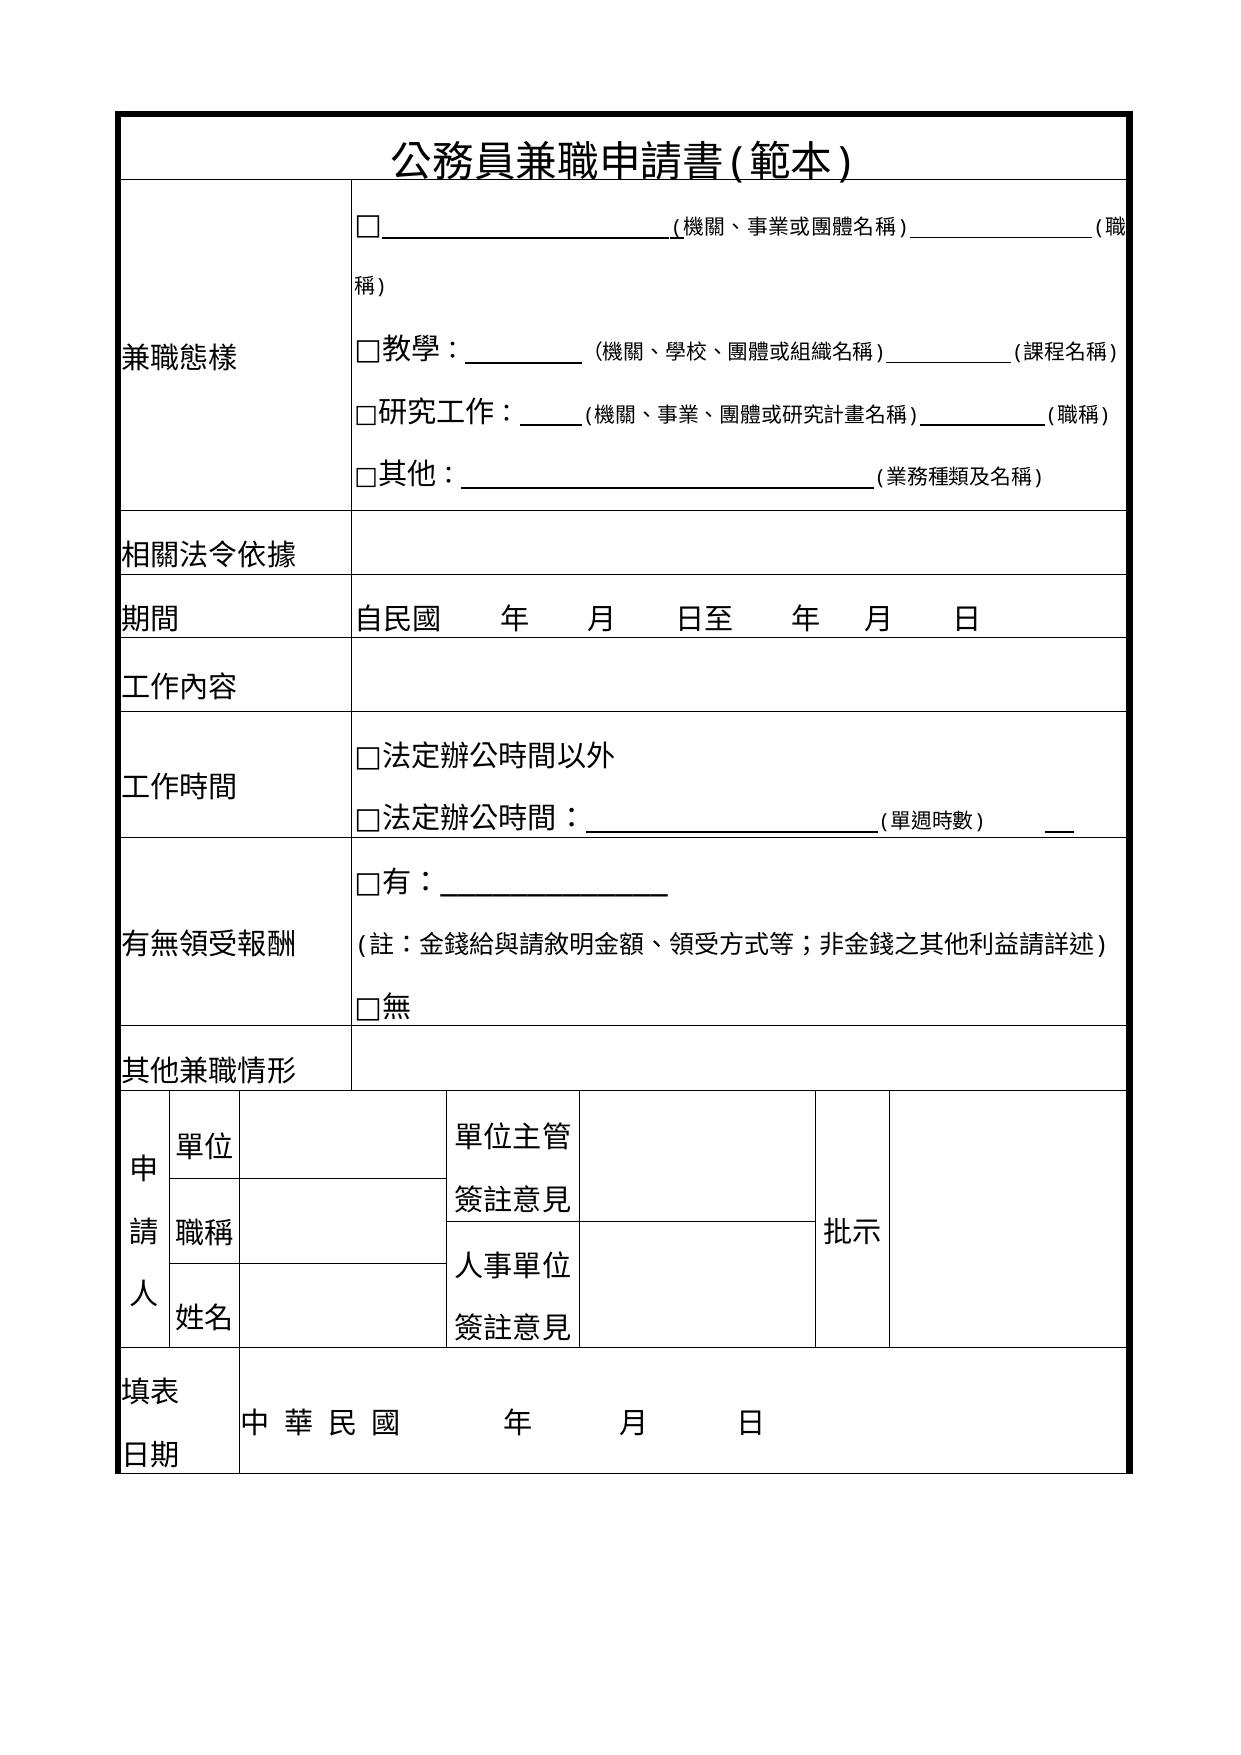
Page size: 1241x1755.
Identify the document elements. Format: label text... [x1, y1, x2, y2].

table_cell [240, 1179, 446, 1263]
table_cell 自民國 年 月 日至 年 月 日 [352, 575, 1126, 637]
table_cell 兼職態樣 [121, 180, 351, 510]
table_cell [890, 1091, 1126, 1347]
table_cell □有：_____________ (註：金錢給與請敘明金額、領受方式等；非金錢之其他利益請詳述) □無 [352, 838, 1126, 1025]
table_cell 單位主管 簽註意見 [447, 1091, 579, 1221]
table_cell 職稱 [170, 1179, 239, 1263]
table_cell 有無領受報酬 [121, 838, 351, 1025]
table_cell [352, 638, 1126, 711]
table_cell 人事單位 簽註意見 [447, 1222, 579, 1347]
table_cell 中 華 民 國 年 月 日 [240, 1348, 1126, 1473]
table_cell [240, 1091, 446, 1178]
table_cell 期間 [121, 575, 351, 637]
table_cell [352, 1026, 1126, 1090]
table_cell [240, 1264, 446, 1347]
table_cell 填表 日期 [121, 1348, 239, 1473]
table_cell □ (機關、事業或團體名稱) (職稱) □教學： （機關、學校、團體或組織名稱) (課程名稱) □研究工作： (機關、事業、團體或研究計畫名稱) (職稱) □其他： (業務種類及名稱) [352, 180, 1126, 510]
table_cell [580, 1091, 815, 1221]
table_cell □法定辦公時間以外 □法定辦公時間： (單週時數) [352, 712, 1126, 837]
table_cell [580, 1222, 815, 1347]
table_cell [352, 511, 1126, 574]
table_cell 工作內容 [121, 638, 351, 711]
table_cell 單位 [170, 1091, 239, 1178]
table_cell 批示 [816, 1091, 889, 1347]
table_cell 相關法令依據 [121, 511, 351, 574]
table_cell 工作時間 [121, 712, 351, 837]
table_header 公務員兼職申請書(範本) [121, 117, 1126, 179]
table_cell 姓名 [170, 1264, 239, 1347]
table_cell 其他兼職情形 [121, 1026, 351, 1090]
table_cell 申請人 [121, 1091, 169, 1347]
